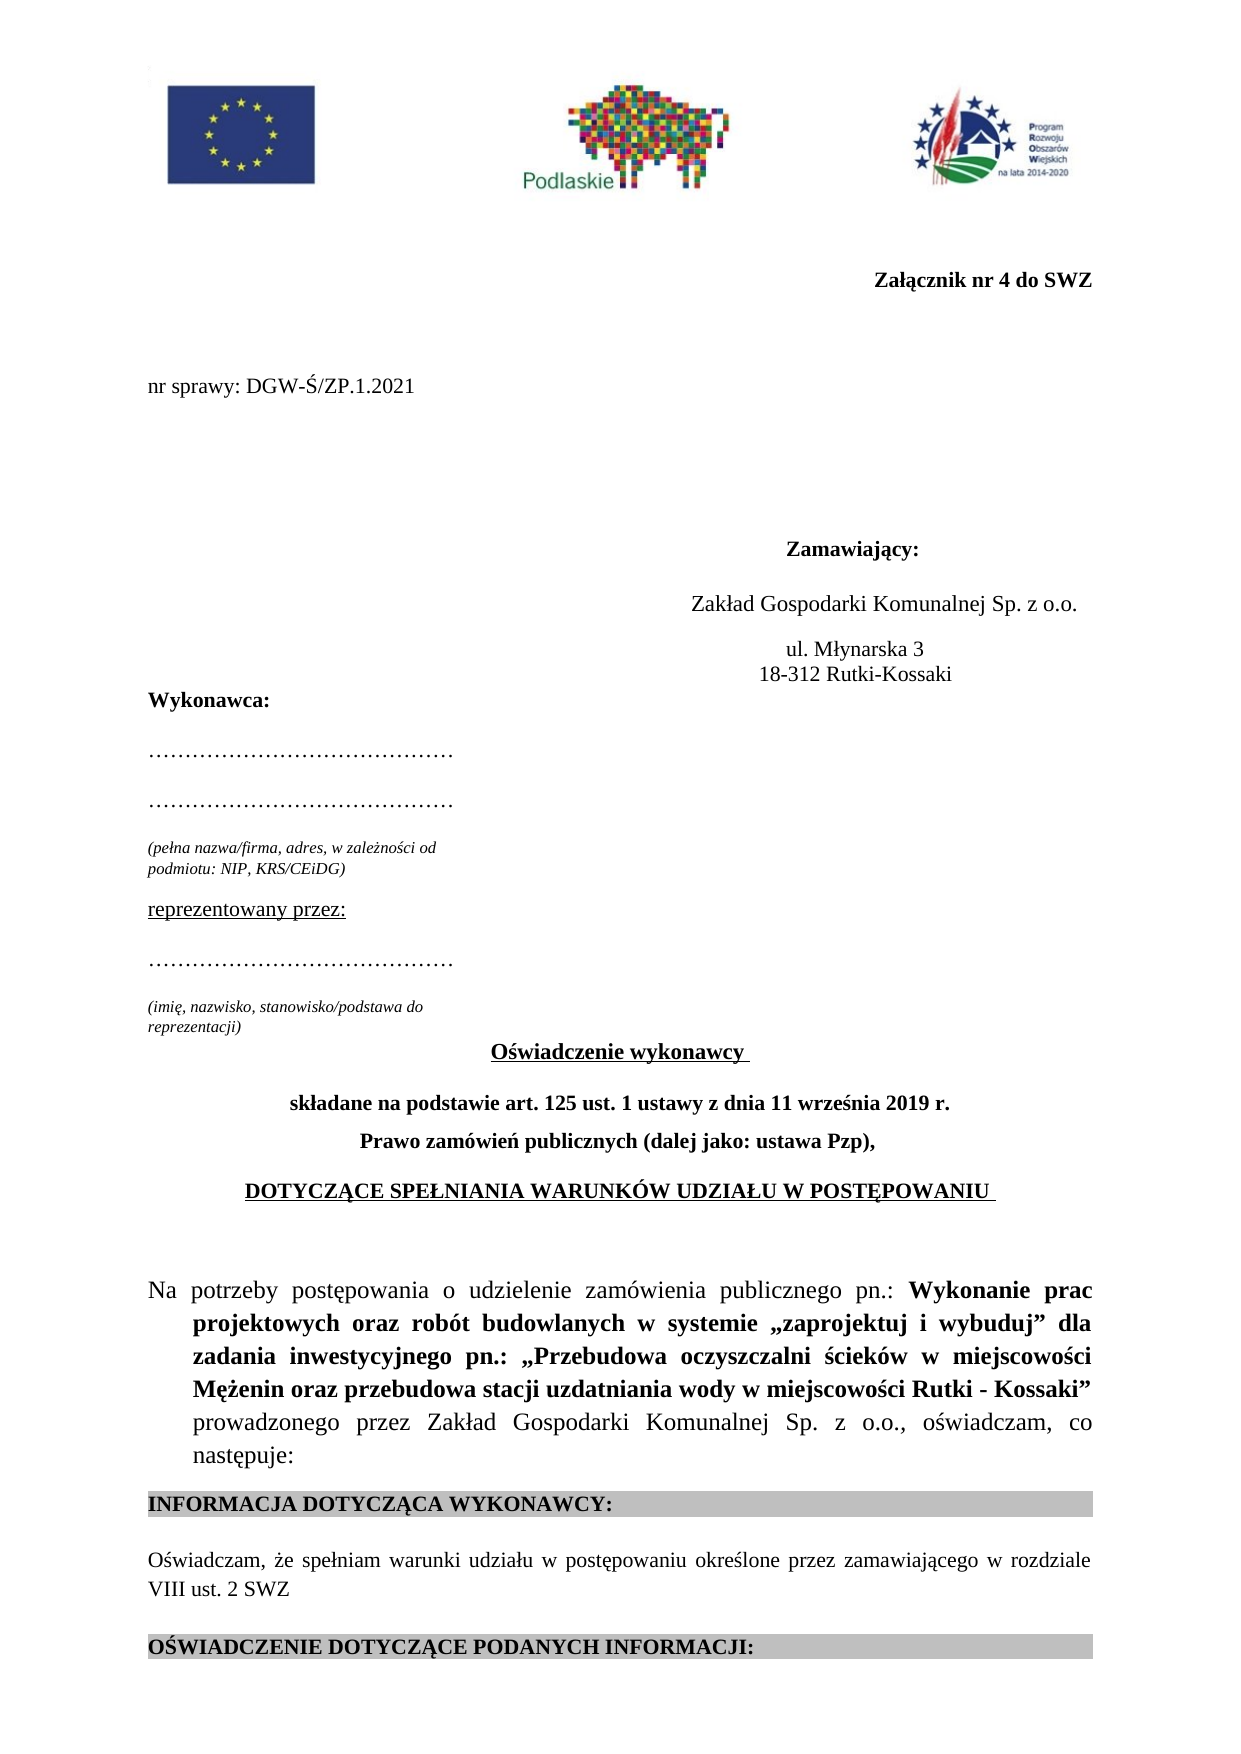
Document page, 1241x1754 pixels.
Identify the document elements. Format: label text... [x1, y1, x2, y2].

text Zakład Gospodarki Komunalnej Sp. z o.o. [148, 589, 1093, 617]
text …………………………………… [148, 946, 472, 971]
text ul. Młynarska 3 18-312 Rutki-Kossaki [753, 636, 1093, 687]
text składane na podstawie art. 125 ust. 1 ustawy z dnia 11 września 2019 r. [148, 1090, 1093, 1115]
text nr sprawy: DGW-Ś/ZP.1.2021 [148, 373, 1093, 399]
text Prawo zamówień publicznych (dalej jako: ustawa Pzp), [148, 1128, 1093, 1153]
text DOTYCZĄCE SPEŁNIANIA WARUNKÓW UDZIAŁU W POSTĘPOWANIU [148, 1178, 1093, 1241]
picture [147, 65, 1093, 242]
text Załącznik nr 4 do SWZ [694, 267, 1093, 292]
text Oświadczenie wykonawcy [148, 1038, 1093, 1064]
text reprezentowany przez: [148, 896, 1093, 921]
text (imię, nazwisko, stanowisko/podstawa do reprezentacji) [148, 997, 472, 1036]
text Wykonawca: [148, 687, 1093, 712]
text ………………………………………………………………………… [148, 737, 472, 813]
text INFORMACJA DOTYCZĄCA WYKONAWCY: [148, 1491, 1093, 1517]
text Zamawiający: [753, 536, 1093, 561]
text OŚWIADCZENIE DOTYCZĄCE PODANYCH INFORMACJI: [148, 1634, 1093, 1659]
subtitle Na potrzeby postępowania o udzielenie zamówienia publicznego pn.: Wykonanie prac projektowych oraz robót budowlanych w systemie „zaprojektuj i wybuduj” dla zadania inwestycyjnego pn.: „Przebudowa oczyszczalni ścieków w miejscowości Mężenin oraz przebudowa stacji uzdatniania wody w miejscowości Rutki - Kossaki” prowadzonego przez Zakład Gospodarki Komunalnej Sp. z o.o., oświadczam, co następuje: [148, 1275, 1093, 1469]
text (pełna nazwa/firma, adres, w zależności od podmiotu: NIP, KRS/CEiDG) [148, 838, 472, 878]
text Oświadczam, że spełniam warunki udziału w postępowaniu określone przez zamawiającego w rozdziale VIII ust. 2 SWZ [148, 1547, 1093, 1601]
